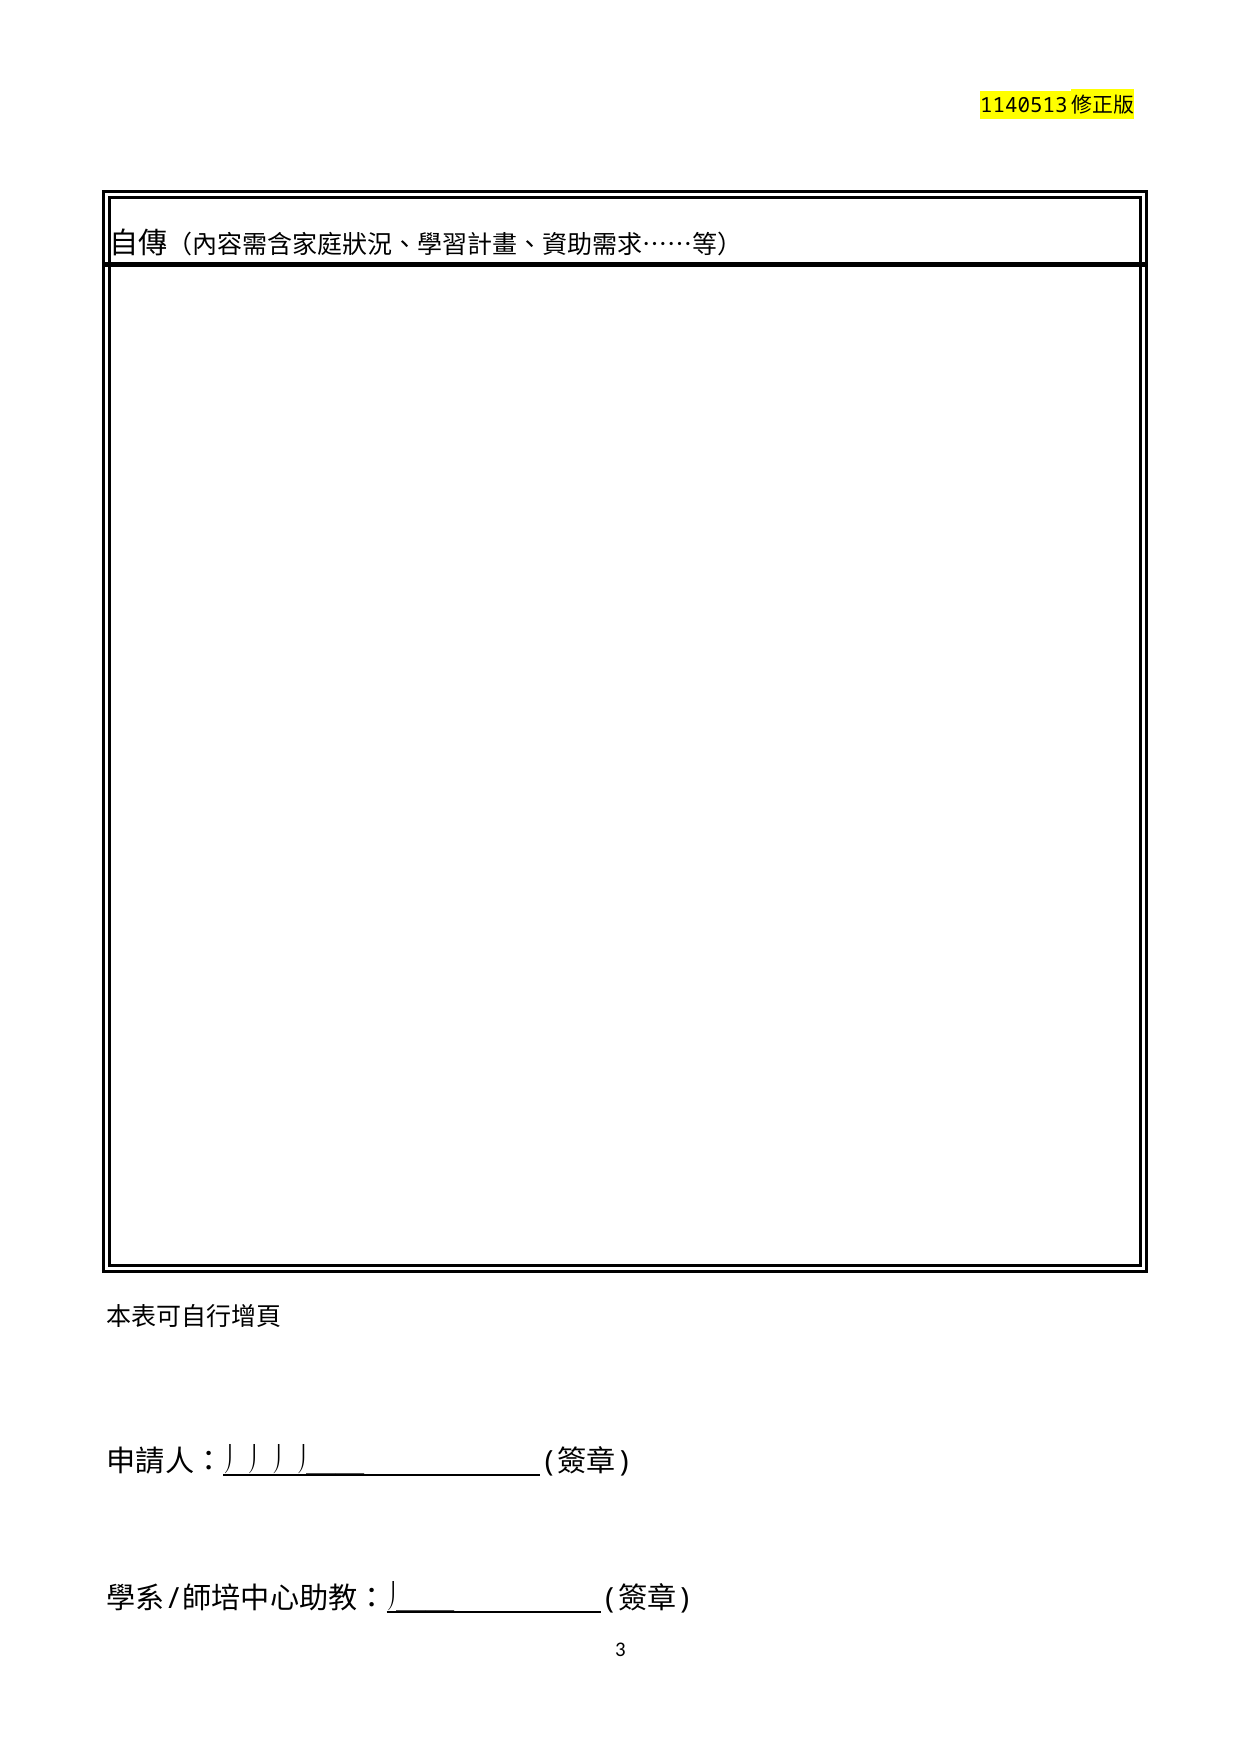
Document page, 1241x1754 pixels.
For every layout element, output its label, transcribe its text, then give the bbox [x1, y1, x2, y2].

table_header 自傳（內容需含家庭狀況、學習計畫、資助需求……等） [106, 193, 1143, 262]
text 申請人：   ＿＿ (簽章) [106, 1417, 1134, 1479]
text 學系/師培中心助教：＿＿ (簽章) [106, 1554, 1134, 1617]
table_cell [111, 267, 1139, 1264]
text 本表可自行增頁 [106, 1273, 1134, 1336]
